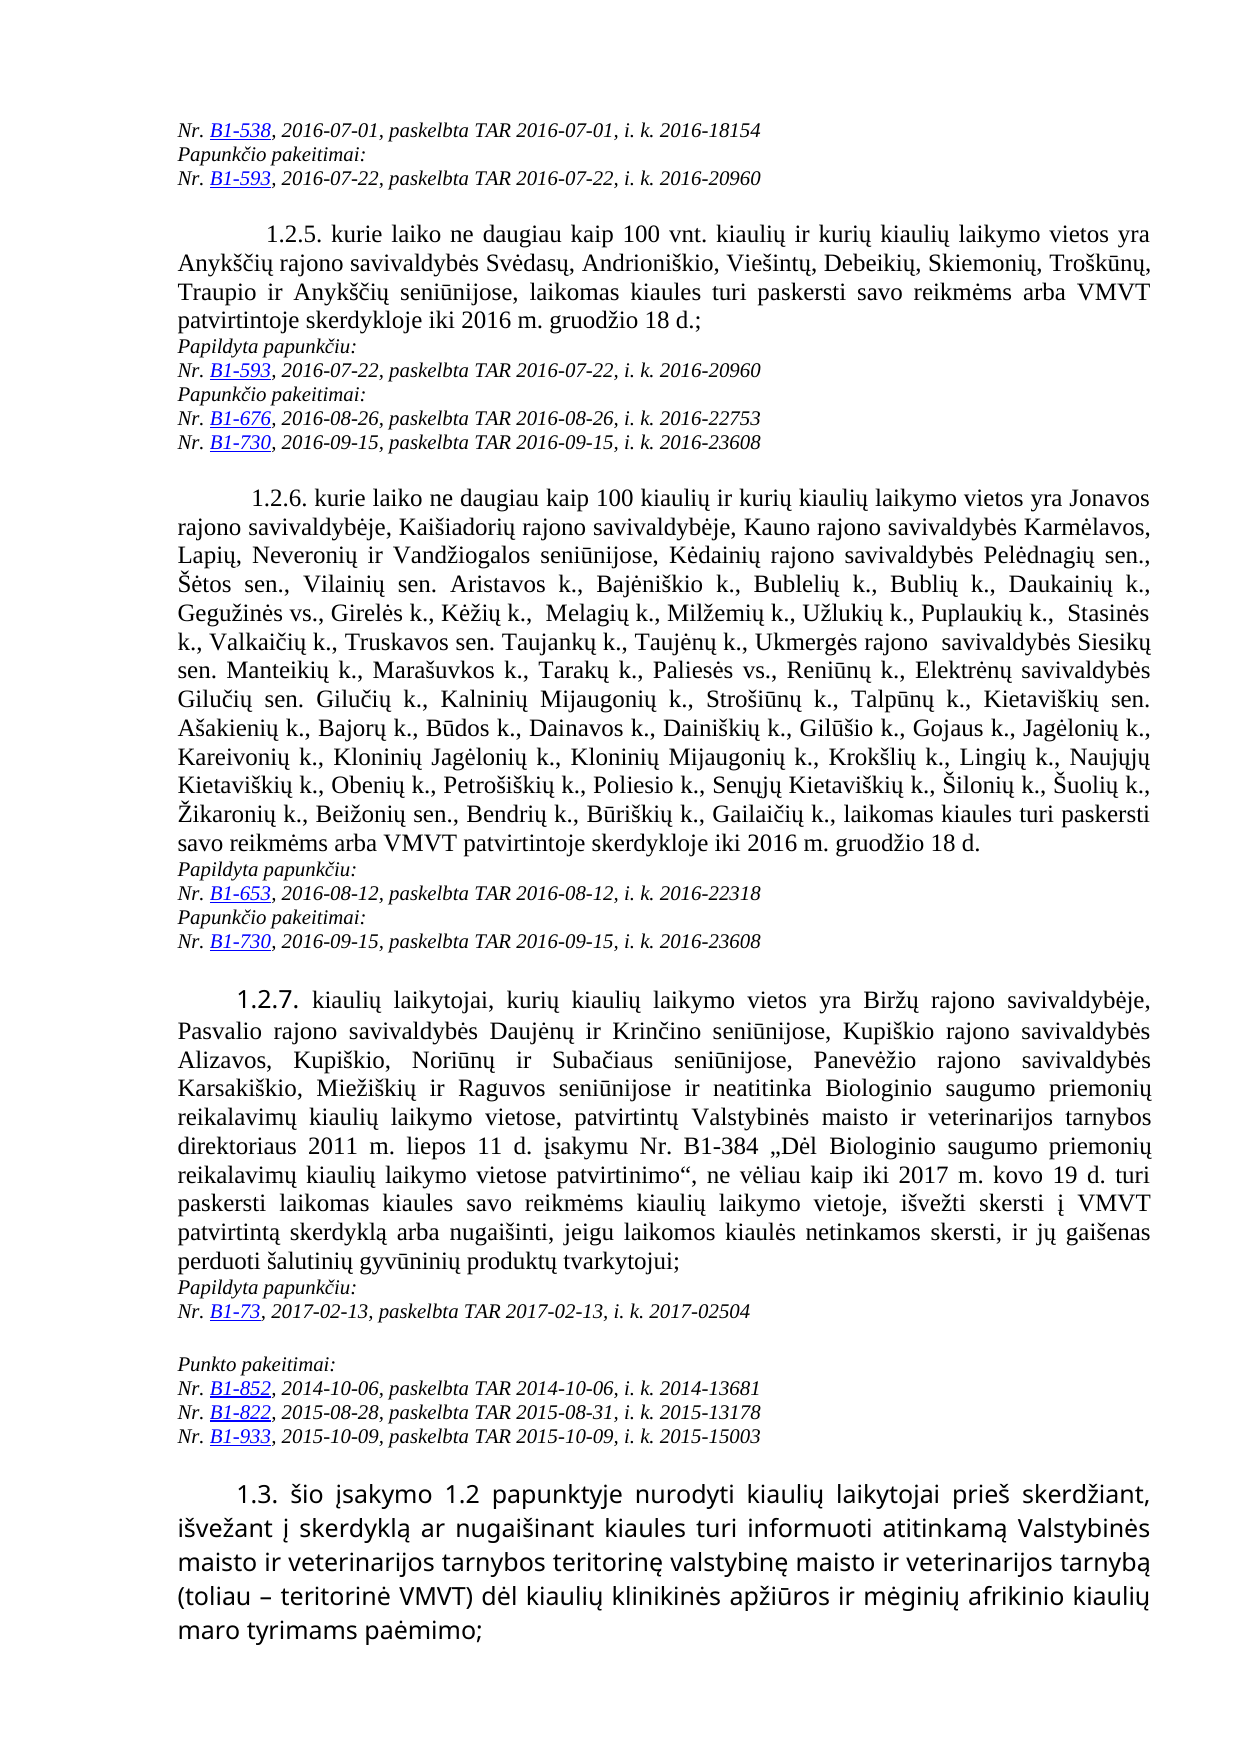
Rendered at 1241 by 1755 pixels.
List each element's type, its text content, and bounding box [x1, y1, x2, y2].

text Nr. B1-822, 2015-08-28, paskelbta TAR 2015-08-31, i. k. 2015-13178 [177, 1400, 1152, 1424]
text Papunkčio pakeitimai: [177, 905, 1152, 929]
text Papunkčio pakeitimai: [177, 382, 1152, 406]
text Papildyta papunkčiu: [177, 334, 1152, 358]
text Nr. B1-593, 2016-07-22, paskelbta TAR 2016-07-22, i. k. 2016-20960 [177, 166, 1152, 190]
text Nr. B1-538, 2016-07-01, paskelbta TAR 2016-07-01, i. k. 2016-18154 [177, 118, 1152, 142]
text Nr. B1-730, 2016-09-15, paskelbta TAR 2016-09-15, i. k. 2016-23608 [177, 430, 1152, 454]
text Nr. B1-730, 2016-09-15, paskelbta TAR 2016-09-15, i. k. 2016-23608 [177, 929, 1152, 953]
text Papildyta papunkčiu: [177, 857, 1152, 881]
text 1.2.7. kiaulių laikytojai, kurių kiaulių laikymo vietos yra Biržų rajono savivaldybėje, Pasvalio rajono savivaldybės Daujėnų ir Krinčino seniūnijose, Kupiškio rajono savivaldybės Alizavos, Kupiškio, Noriūnų ir Subačiaus seniūnijose, Panevėžio rajono savivaldybės Karsakiškio, Miežiškių ir Raguvos seniūnijose ir neatitinka Biologinio saugumo priemonių reikalavimų kiaulių laikymo vietose, patvirtintų Valstybinės maisto ir veterinarijos tarnybos direktoriaus 2011 m. liepos 11 d. įsakymu Nr. B1-384 „Dėl Biologinio saugumo priemonių reikalavimų kiaulių laikymo vietose patvirtinimo“, ne vėliau kaip iki 2017 m. kovo 19 d. turi paskersti laikomas kiaules savo reikmėms kiaulių laikymo vietoje, išvežti skersti į VMVT patvirtintą skerdyklą arba nugaišinti, jeigu laikomos kiaulės netinkamos skersti, ir jų gaišenas perduoti šalutinių gyvūninių produktų tvarkytojui; [177, 982, 1152, 1275]
text 1.2.5. kurie laiko ne daugiau kaip 100 vnt. kiaulių ir kurių kiaulių laikymo vietos yra Anykščių rajono savivaldybės Svėdasų, Andrioniškio, Viešintų, Debeikių, Skiemonių, Troškūnų, Traupio ir Anykščių seniūnijose, laikomas kiaules turi paskersti savo reikmėms arba VMVT patvirtintoje skerdykloje iki 2016 m. gruodžio 18 d.; [177, 219, 1152, 334]
text Nr. B1-653, 2016-08-12, paskelbta TAR 2016-08-12, i. k. 2016-22318 [177, 881, 1152, 905]
text Papildyta papunkčiu: [177, 1275, 1152, 1299]
text Nr. B1-593, 2016-07-22, paskelbta TAR 2016-07-22, i. k. 2016-20960 [177, 358, 1152, 382]
text Papunkčio pakeitimai: [177, 142, 1152, 166]
text 1.2.6. kurie laiko ne daugiau kaip 100 kiaulių ir kurių kiaulių laikymo vietos yra Jonavos rajono savivaldybėje, Kaišiadorių rajono savivaldybėje, Kauno rajono savivaldybės Karmėlavos, Lapių, Neveronių ir Vandžiogalos seniūnijose, Kėdainių rajono savivaldybės Pelėdnagių sen., Šėtos sen., Vilainių sen. Aristavos k., Bajėniškio k., Bublelių k., Bublių k., Daukainių k., Gegužinės vs., Girelės k., Kėžių k., Melagių k., Milžemių k., Užlukių k., Puplaukių k., Stasinės k., Valkaičių k., Truskavos sen. Taujankų k., Taujėnų k., Ukmergės rajono savivaldybės Siesikų sen. Manteikių k., Marašuvkos k., Tarakų k., Paliesės vs., Reniūnų k., Elektrėnų savivaldybės Gilučių sen. Gilučių k., Kalninių Mijaugonių k., Strošiūnų k., Talpūnų k., Kietaviškių sen. Ašakienių k., Bajorų k., Būdos k., Dainavos k., Dainiškių k., Gilūšio k., Gojaus k., Jagėlonių k., Kareivonių k., Kloninių Jagėlonių k., Kloninių Mijaugonių k., Krokšlių k., Lingių k., Naujųjų Kietaviškių k., Obenių k., Petrošiškių k., Poliesio k., Senųjų Kietaviškių k., Šilonių k., Šuolių k., Žikaronių k., Beižonių sen., Bendrių k., Būriškių k., Gailaičių k., laikomas kiaules turi paskersti savo reikmėms arba VMVT patvirtintoje skerdykloje iki 2016 m. gruodžio 18 d. [177, 483, 1152, 857]
text Nr. B1-933, 2015-10-09, paskelbta TAR 2015-10-09, i. k. 2015-15003 [177, 1424, 1152, 1448]
text 1.3. šio įsakymo 1.2 papunktyje nurodyti kiaulių laikytojai prieš skerdžiant, išvežant į skerdyklą ar nugaišinant kiaules turi informuoti atitinkamą Valstybinės maisto ir veterinarijos tarnybos teritorinę valstybinę maisto ir veterinarijos tarnybą (toliau – teritorinė VMVT) dėl kiaulių klinikinės apžiūros ir mėginių afrikinio kiaulių maro tyrimams paėmimo; [177, 1477, 1152, 1647]
text Nr. B1-73, 2017-02-13, paskelbta TAR 2017-02-13, i. k. 2017-02504 [177, 1299, 1152, 1323]
text Nr. B1-676, 2016-08-26, paskelbta TAR 2016-08-26, i. k. 2016-22753 [177, 406, 1152, 430]
text Punkto pakeitimai: [177, 1352, 1152, 1376]
text Nr. B1-852, 2014-10-06, paskelbta TAR 2014-10-06, i. k. 2014-13681 [177, 1376, 1152, 1400]
